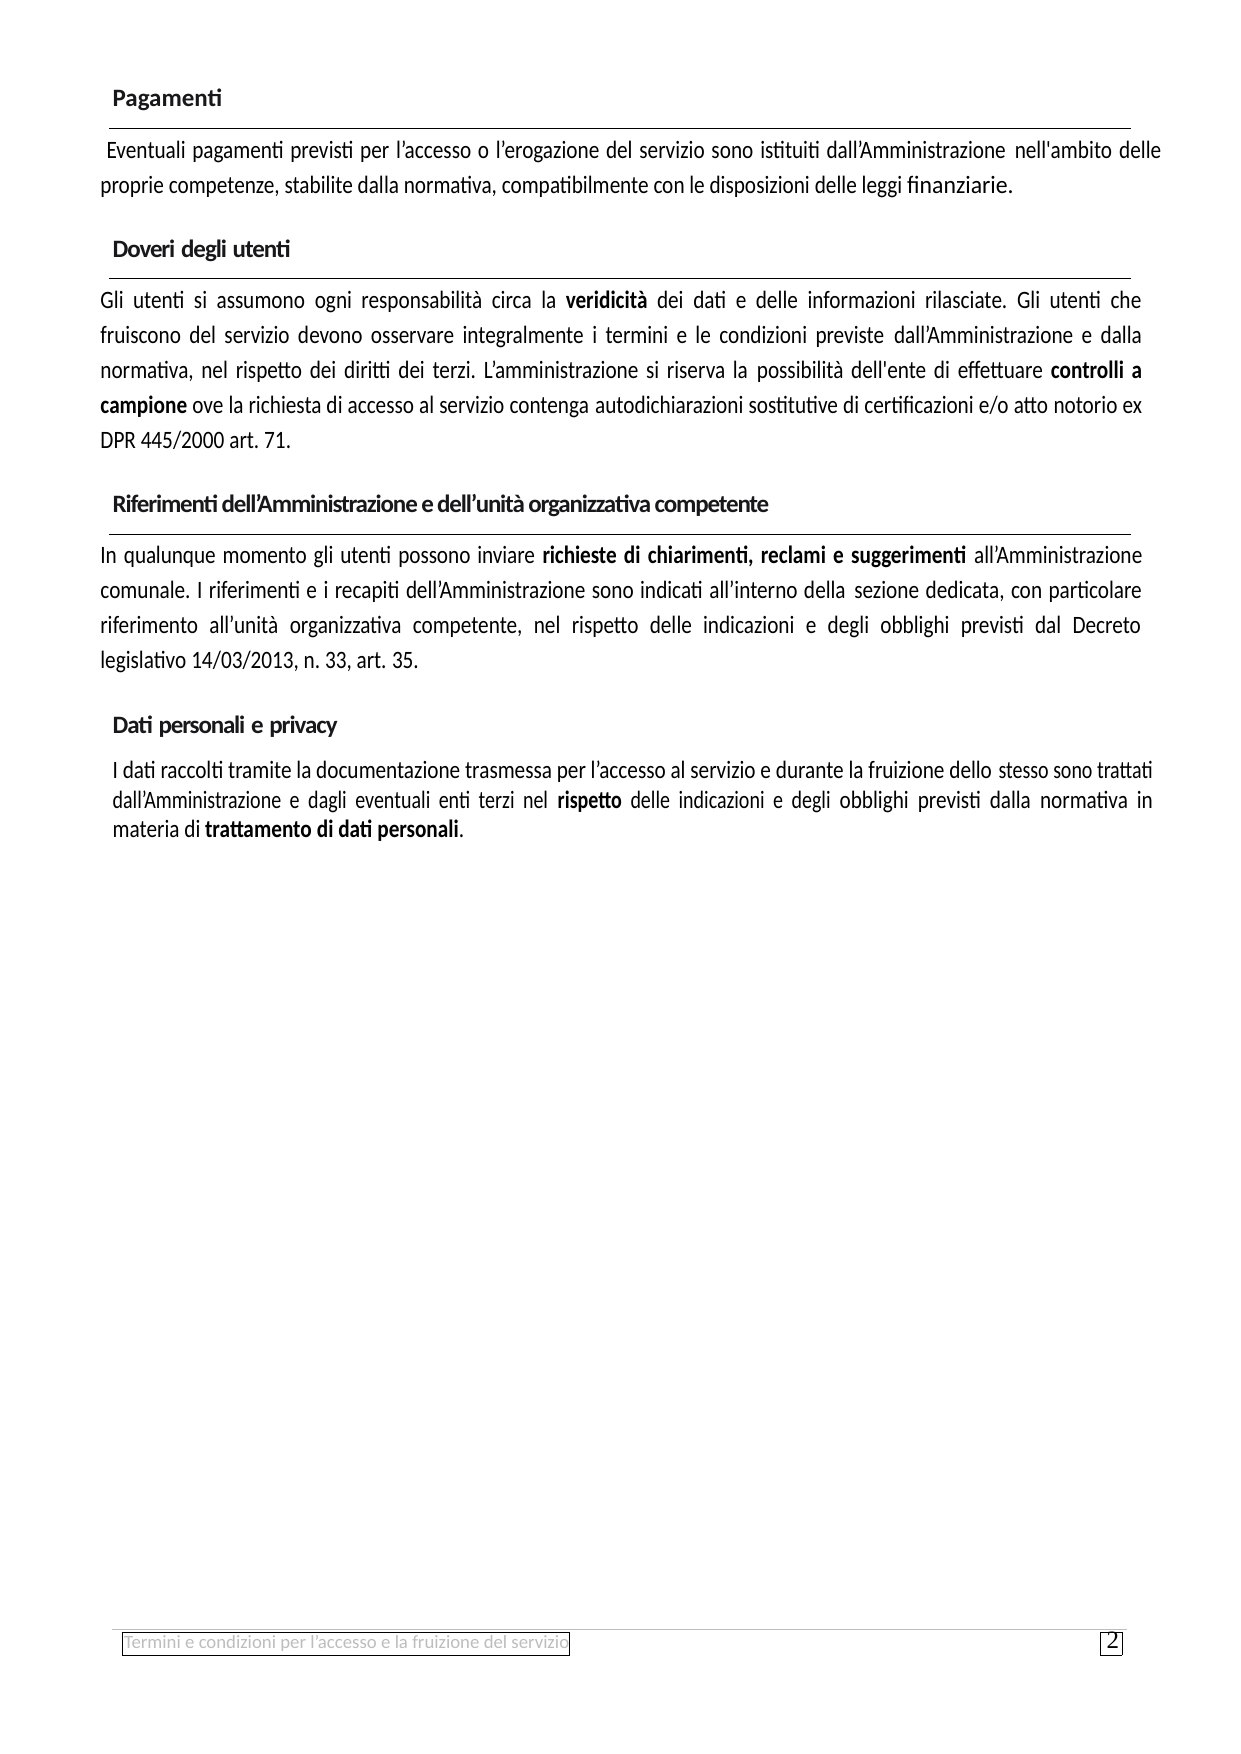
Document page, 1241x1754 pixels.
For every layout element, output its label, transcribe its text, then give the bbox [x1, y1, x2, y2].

text Gli utenti si assumono ogni responsabilità circa la veridicità dei dati e delle informazioni rilasciate. Gli utenti che fruiscono del servizio devono osservare integralmente i termini e le condizioni previste dall’Amministrazione e dalla normativa, nel rispetto dei diritti dei terzi. L’amministrazione si riserva la possibilità dell'ente di effettuare controlli a campione ove la richiesta di accesso al servizio contenga autodichiarazioni sostitutive di certificazioni e/o atto notorio ex DPR 445/2000 art. 71. [100, 263, 1142, 454]
subtitle Dati personali e privacy [112, 709, 1161, 739]
text In qualunque momento gli utenti possono inviare richieste di chiarimenti, reclami e suggerimenti all’Amministrazione comunale. I riferimenti e i recapiti dell’Amministrazione sono indicati all’interno della sezione dedicata, con particolare riferimento all’unità organizzativa competente, nel rispetto delle indicazioni e degli obblighi previsti dal Decreto legislativo 14/03/2013, n. 33, art. 35. [100, 519, 1142, 675]
subtitle Doveri degli utenti [112, 233, 1161, 263]
subtitle Riferimenti dell’Amministrazione e dell’unità organizzativa competente [112, 488, 1161, 519]
text Eventuali pagamenti previsti per l’accesso o l’erogazione del servizio sono istituiti dall’Amministrazione nell'ambito delle proprie competenze, stabilite dalla normativa, compatibilmente con le disposizioni delle leggi finanziarie. [100, 113, 1161, 199]
subtitle Pagamenti [112, 82, 1161, 113]
text I dati raccolti tramite la documentazione trasmessa per l’accesso al servizio e durante la fruizione dello stesso sono trattati dall’Amministrazione e dagli eventuali enti terzi nel rispetto delle indicazioni e degli obblighi previsti dalla normativa in materia di trattamento di dati personali. [112, 755, 1153, 844]
